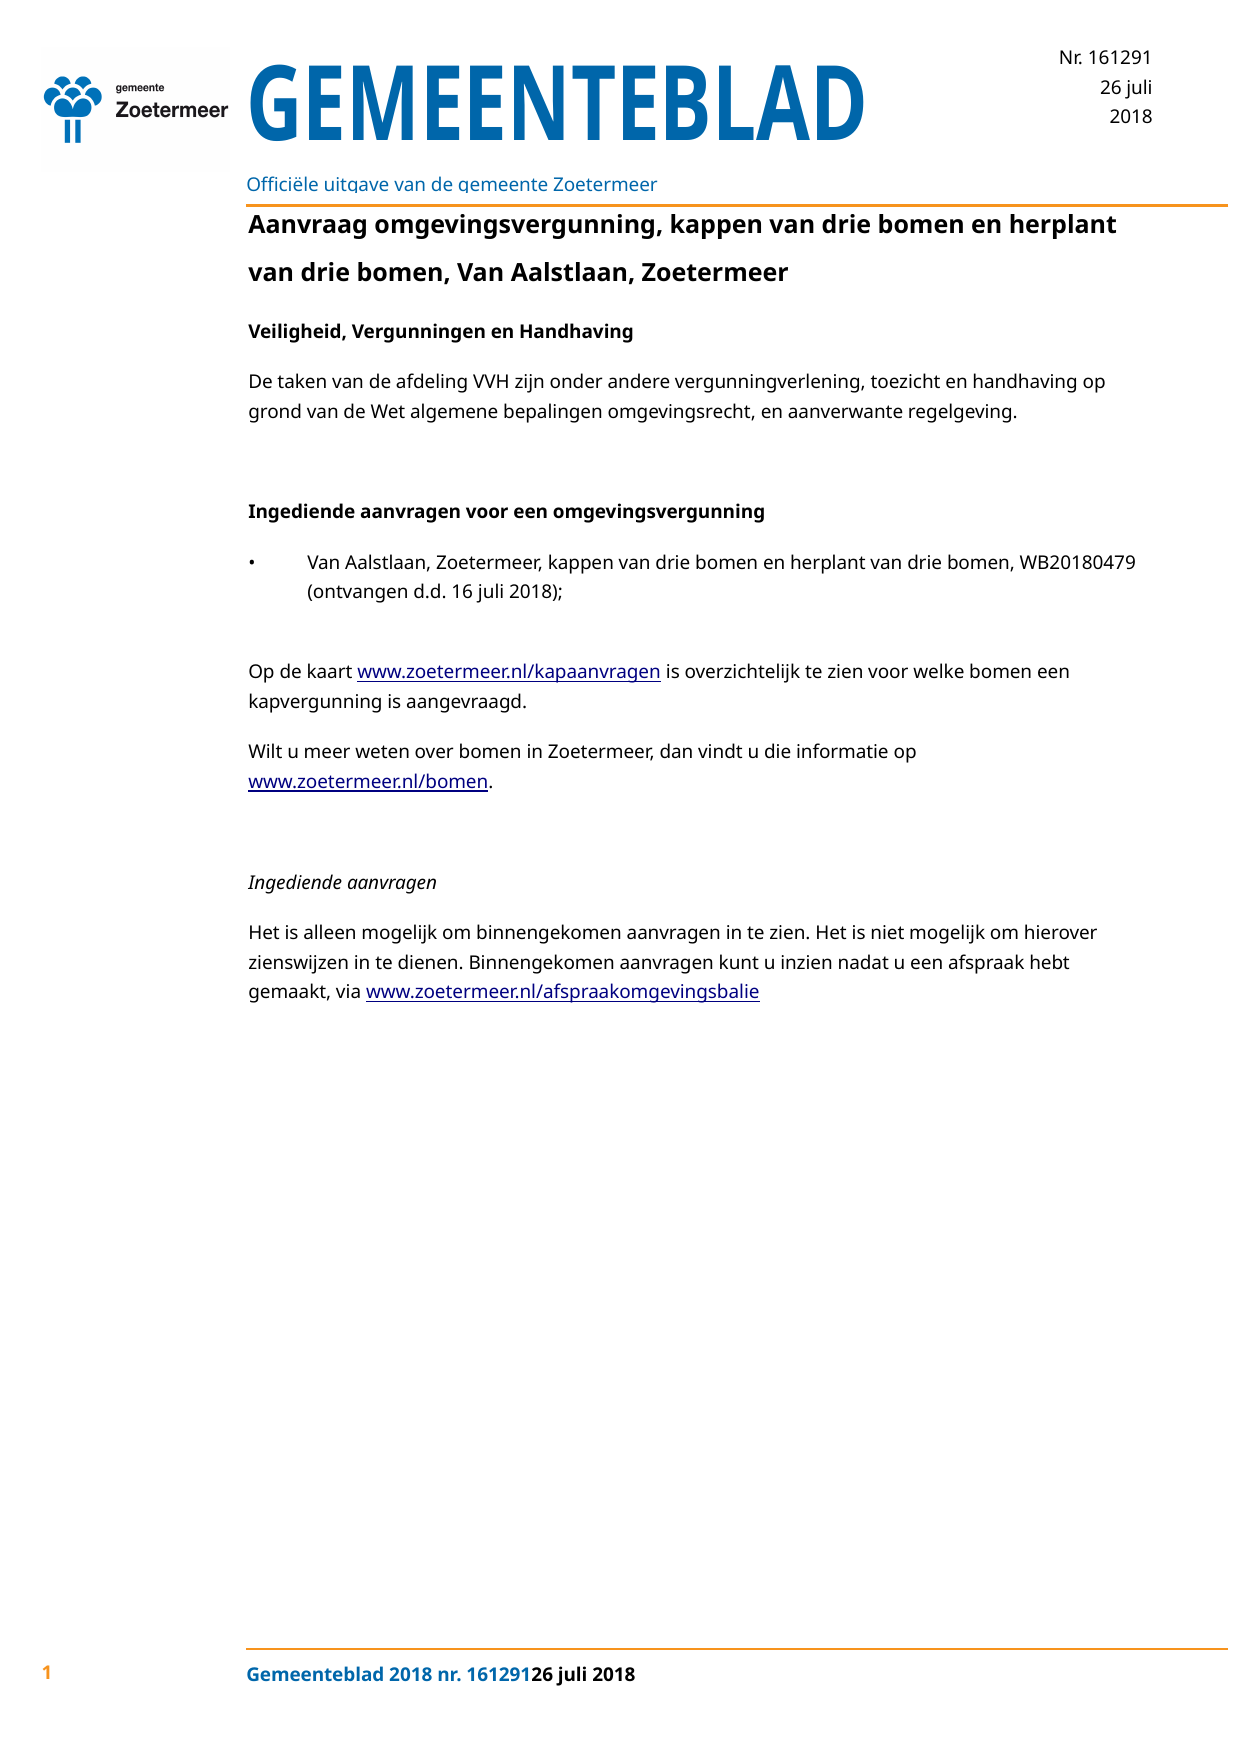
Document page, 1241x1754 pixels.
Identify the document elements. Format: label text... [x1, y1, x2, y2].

text Het is alleen mogelijk om binnengekomen aanvragen in te zien. Het is niet mogelijk om hierover zienswijzen in te dienen. Binnengekomen aanvragen kunt u inzien nadat u een afspraak hebt gemaakt, via www.zoetermeer.nl/afspraakomgevingsbalie [248, 919, 1152, 1004]
picture [41, 47, 231, 172]
text Aanvraag omgevingsvergunning, kappen van drie bomen en herplant van drie bomen, Van Aalstlaan, Zoetermeer [248, 207, 1152, 288]
text Ingediende aanvragen [248, 869, 1152, 895]
list Van Aalstlaan, Zoetermeer, kappen van drie bomen en herplant van drie bomen, WB20180479 (ontvangen d.d. 16 juli 2018); [248, 549, 1152, 604]
text De taken van de afdeling VVH zijn onder andere vergunningverlening, toezicht en handhaving op grond van de Wet algemene bepalingen omgevingsrecht, en aanverwante regelgeving. [248, 368, 1152, 424]
text Wilt u meer weten over bomen in Zoetermeer, dan vindt u die informatie op www.zoetermeer.nl/bomen. [248, 739, 1152, 794]
text Ingediende aanvragen voor een omgevingsvergunning [248, 499, 1152, 524]
text Op de kaart www.zoetermeer.nl/kapaanvragen is overzichtelijk te zien voor welke bomen een kapvergunning is aangevraagd. [248, 659, 1152, 714]
text Veiligheid, Vergunningen en Handhaving [248, 318, 1152, 344]
